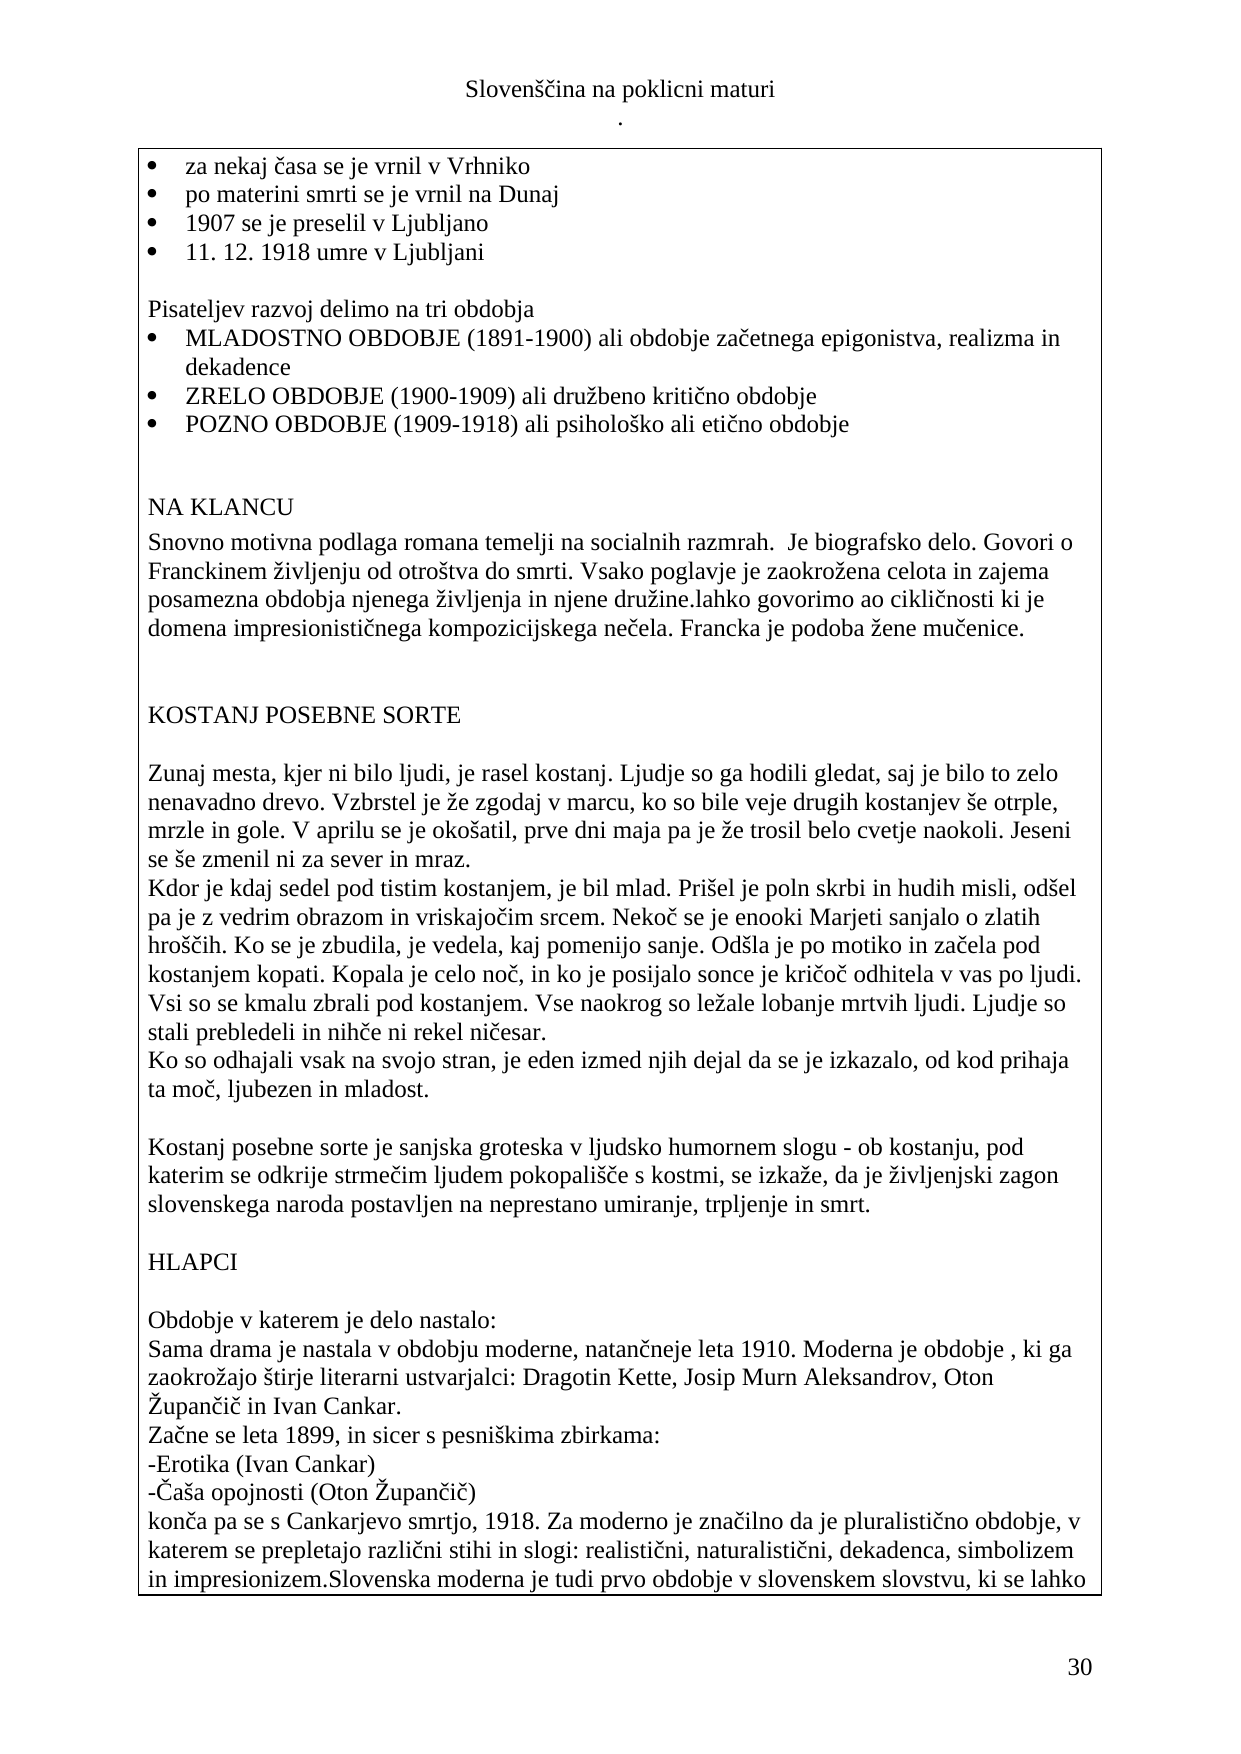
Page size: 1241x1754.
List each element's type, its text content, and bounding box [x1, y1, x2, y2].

text Zunaj mesta, kjer ni bilo ljudi, je rasel kostanj. Ljudje so ga hodili gledat, saj je bilo to zelo nenavadno drevo. Vzbrstel je že zgodaj v marcu, ko so bile veje drugih kostanjev še otrple, mrzle in gole. V aprilu se je okošatil, prve dni maja pa je že trosil belo cvetje naokoli. Jeseni se še zmenil ni za sever in mraz. Kdor je kdaj sedel pod tistim kostanjem, je bil mlad. Prišel je poln skrbi in hudih misli, odšel pa je z vedrim obrazom in vriskajočim srcem. Nekoč se je enooki Marjeti sanjalo o zlatih hroščih. Ko se je zbudila, je vedela, kaj pomenijo sanje. Odšla je po motiko in začela pod kostanjem kopati. Kopala je celo noč, in ko je posijalo sonce je kričoč odhitela v vas po ljudi. Vsi so se kmalu zbrali pod kostanjem. Vse naokrog so ležale lobanje mrtvih ljudi. Ljudje so stali prebledeli in nihče ni rekel ničesar. Ko so odhajali vsak na svojo stran, je eden izmed njih dejal da se je izkazalo, od kod prihaja ta moč, ljubezen in mladost. Kostanj posebne sorte je sanjska groteska v ljudsko humornem slogu - ob kostanju, pod katerim se odkrije strmečim ljudem pokopališče s kostmi, se izkaže, da je življenjski zagon slovenskega naroda postavljen na neprestano umiranje, trpljenje in smrt. [139, 755, 1101, 1218]
list POZNO OBDOBJE (1909-1918) ali psihološko ali etično obdobje [148, 409, 1093, 438]
subtitle NA KLANCU [139, 489, 1101, 521]
text Pisateljev razvoj delimo na tri obdobja [148, 294, 1093, 323]
list MLADOSTNO OBDOBJE (1891-1900) ali obdobje začetnega epigonistva, realizma in dekadence [148, 323, 1093, 381]
list 1907 se je preselil v Ljubljano [148, 208, 1093, 237]
list 11. 12. 1918 umre v Ljubljani [148, 237, 1093, 266]
list po materini smrti se je vrnil na Dunaj [148, 179, 1093, 208]
list za nekaj časa se je vrnil v Vrhniko [139, 149, 1101, 179]
list ZRELO OBDOBJE (1900-1909) ali družbeno kritično obdobje [148, 381, 1093, 409]
text Obdobje v katerem je delo nastalo: Sama drama je nastala v obdobju moderne, natančneje leta 1910. Moderna je obdobje , ki ga zaokrožajo štirje literarni ustvarjalci: Dragotin Kette, Josip Murn Aleksandrov, Oton Župančič in Ivan Cankar. Začne se leta 1899, in sicer s pesniškima zbirkama: -Erotika (Ivan Cankar) -Čaša opojnosti (Oton Župančič) konča pa se s Cankarjevo smrtjo, 1918. Za moderno je značilno da je pluralistično obdobje, v katerem se prepletajo različni stihi in slogi: realistični, naturalistični, dekadenca, simbolizem in impresionizem.Slovenska moderna je tudi prvo obdobje v slovenskem slovstvu, ki se lahko [139, 1302, 1101, 1594]
text Snovno motivna podlaga romana temelji na socialnih razmrah. Je biografsko delo. Govori o Franckinem življenju od otroštva do smrti. Vsako poglavje je zaokrožena celota in zajema posamezna obdobja njenega življenja in njene družine.lahko govorimo ao cikličnosti ki je domena impresionističnega kompozicijskega nečela. Francka je podoba žene mučenice. [139, 524, 1101, 642]
text HLAPCI [139, 1244, 1101, 1276]
text KOSTANJ POSEBNE SORTE [139, 697, 1101, 729]
